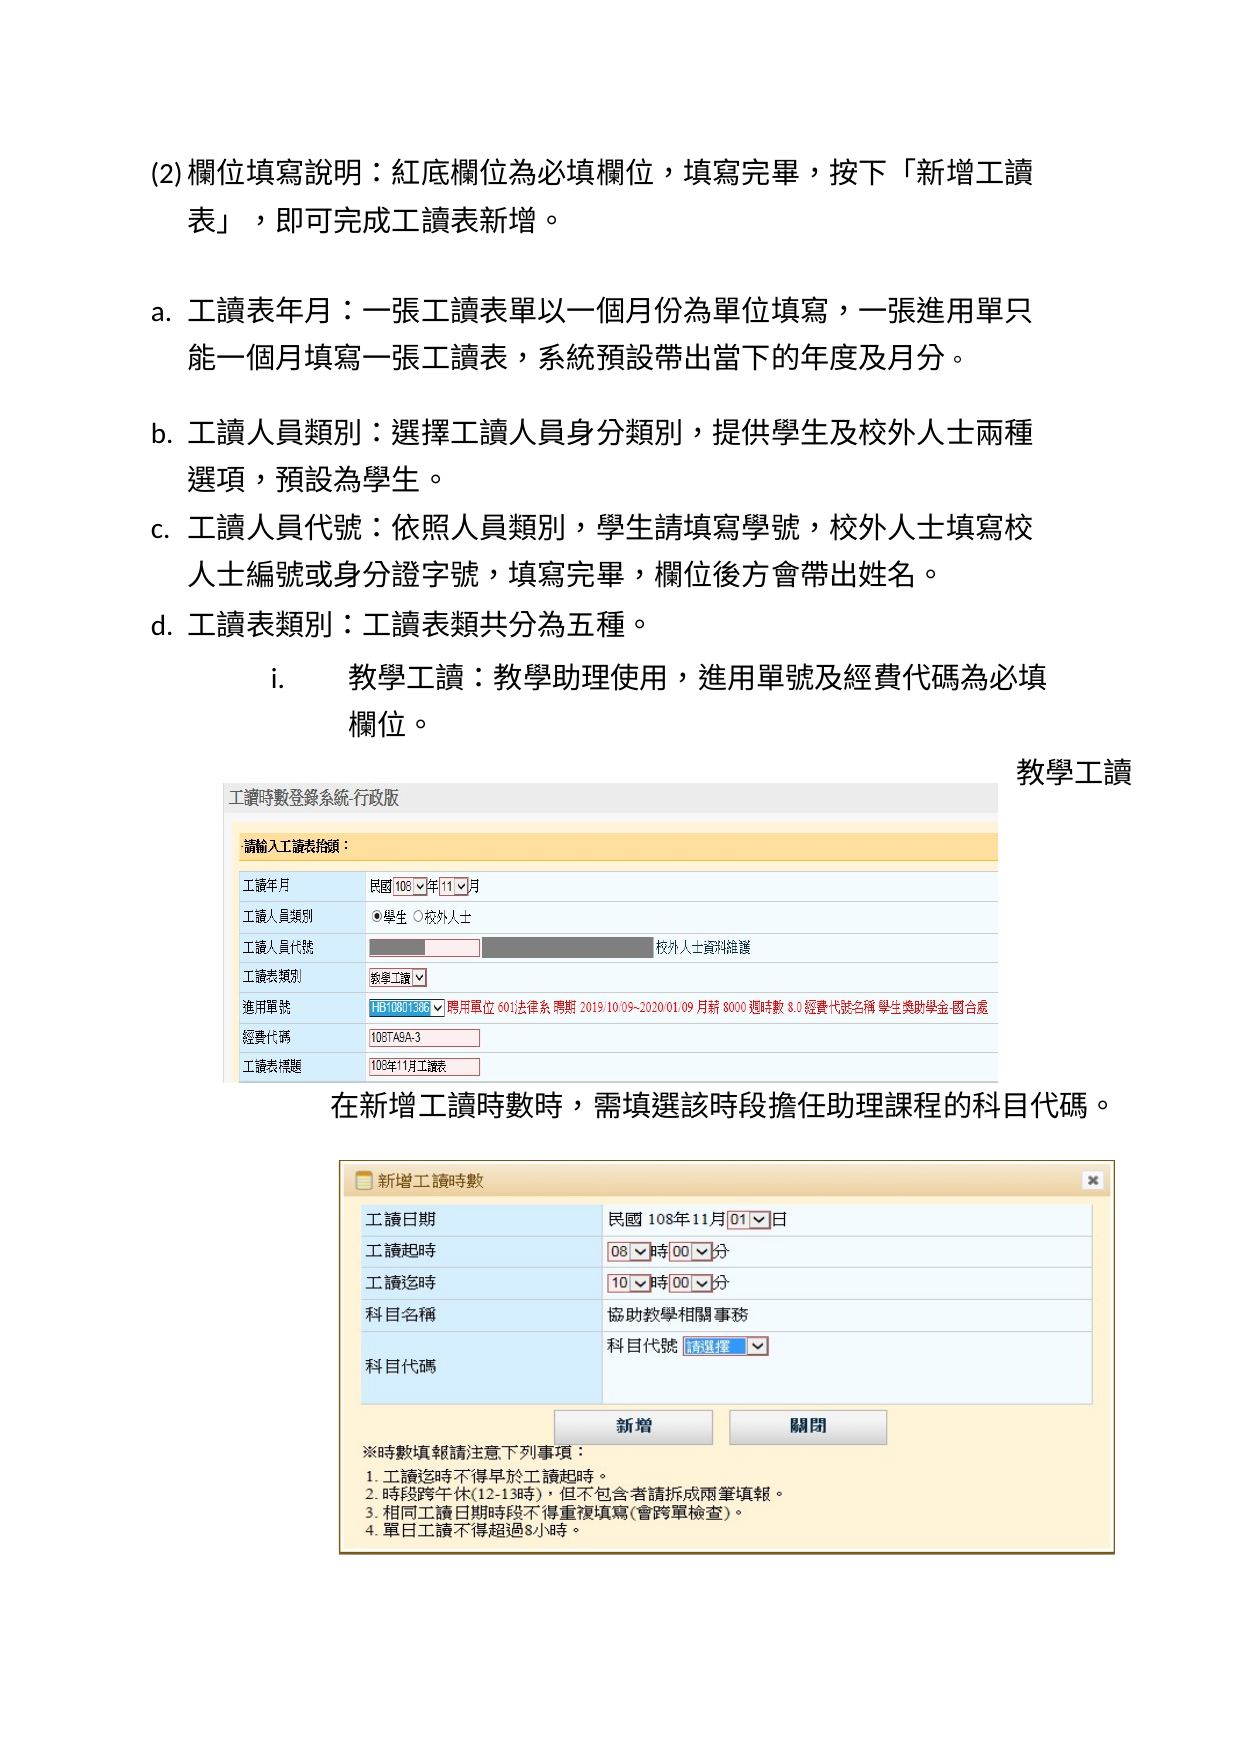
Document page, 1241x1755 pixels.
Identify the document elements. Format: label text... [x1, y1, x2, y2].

list 工讀表類別：工讀表類共分為五種。 [151, 602, 1058, 644]
list 教學工讀：教學助理使用，進用單號及經費代碼為必填欄位。 [271, 654, 1058, 744]
list 工讀人員代號：依照人員類別，學生請填寫學號，校外人士填寫校人士編號或身分證字號，填寫完畢，欄位後方會帶出姓名。 [151, 504, 1058, 594]
list 工讀表年月：一張工讀表單以一個月份為單位填寫，一張進用單只能一個月填寫一張工讀表，系統預設帶出當下的年度及月分。 [151, 287, 1058, 377]
text 教學工讀在新增工讀時數時，需填選該時段擔任助理課程的科目代碼。 [220, 749, 1132, 1125]
list 工讀人員類別：選擇工讀人員身分類別，提供學生及校外人士兩種選項，預設為學生。 [151, 409, 1058, 499]
list 欄位填寫說明：紅底欄位為必填欄位，填寫完畢，按下「新增工讀表」，即可完成工讀表新增。 [150, 150, 1058, 239]
